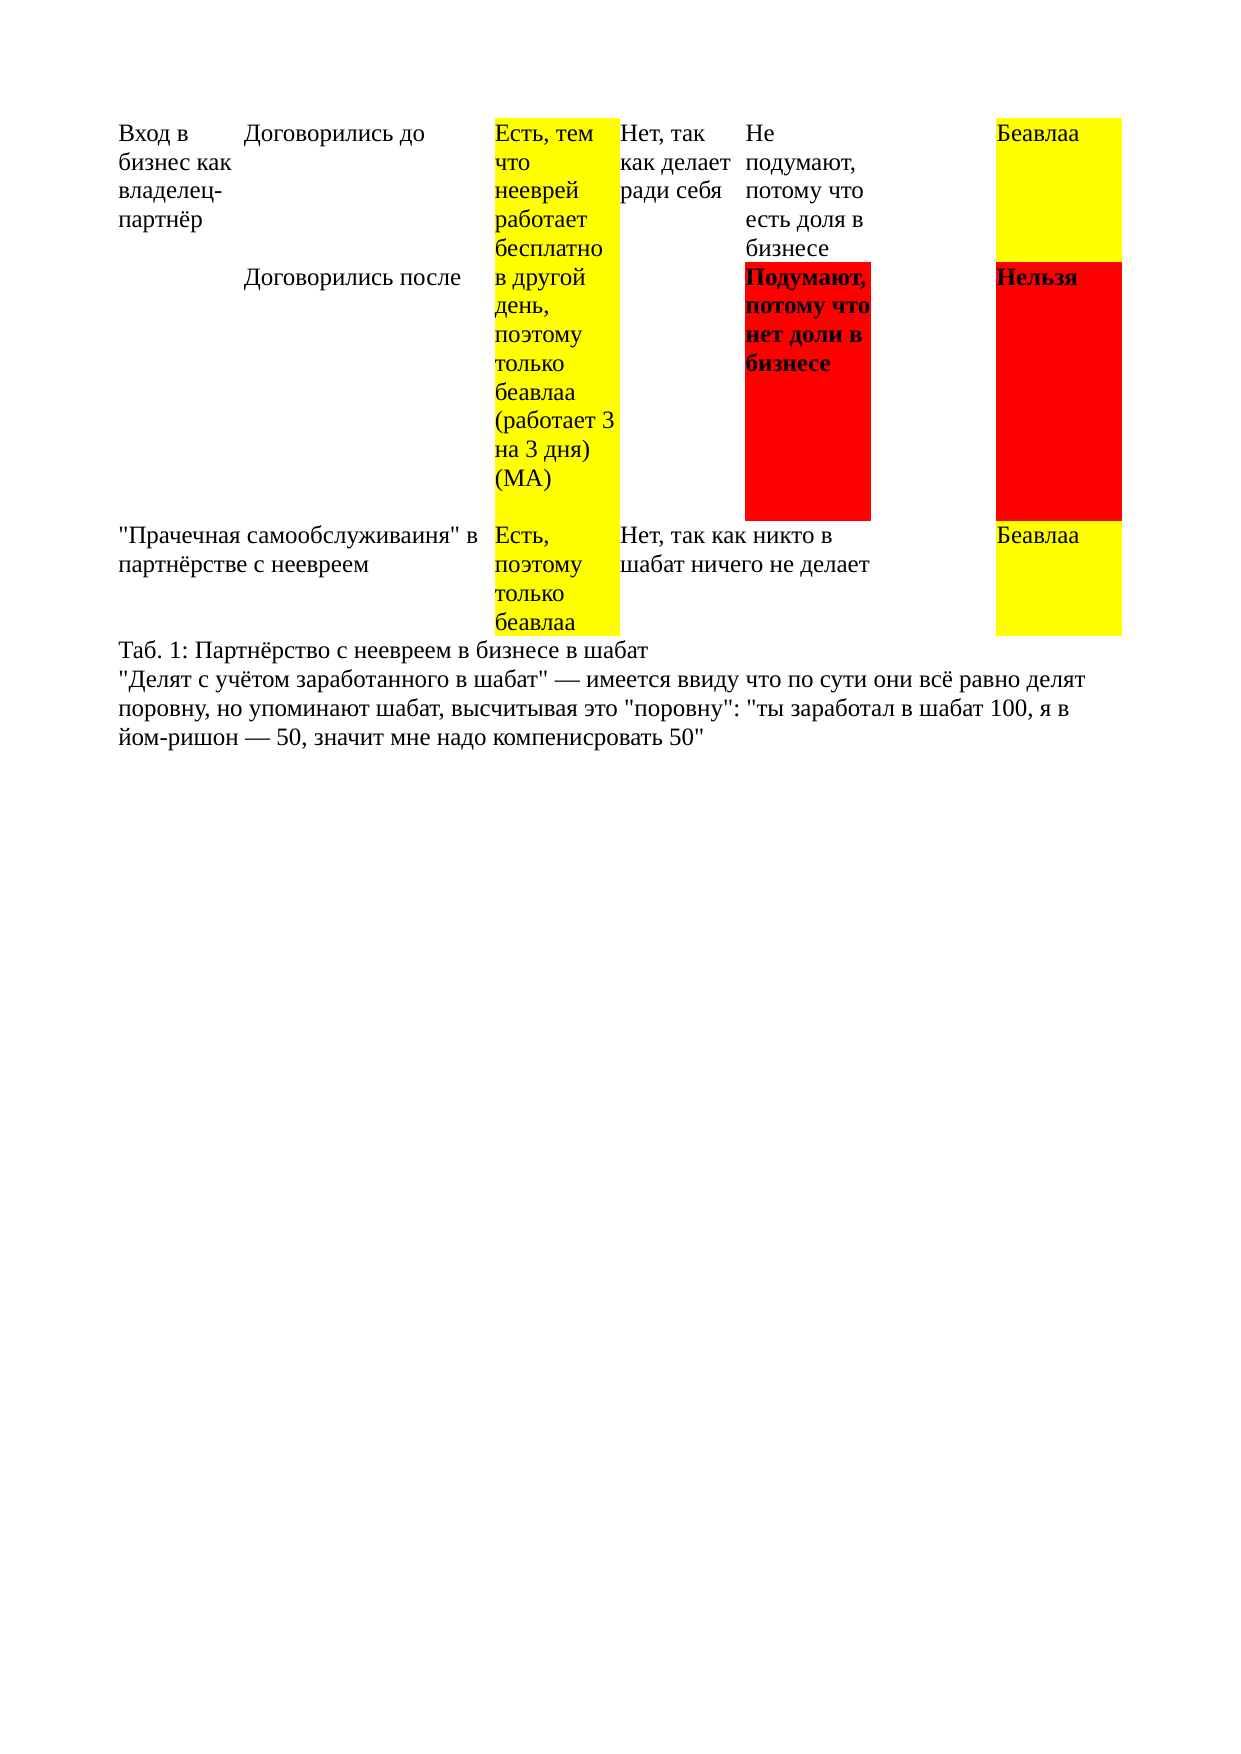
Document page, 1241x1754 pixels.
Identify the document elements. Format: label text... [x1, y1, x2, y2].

table_cell Договорились до [244, 118, 494, 233]
table_cell Нет, так как никто в шабат ничего не делает [620, 492, 871, 607]
table_cell Есть, тем что нееврей работает бесплатно в другой день, поэтому только беавлаа (работает 3 на 3 дня) (МА) [495, 118, 620, 492]
table_cell "Прачечная самообслуживаиня" в партнёрстве с неевреем [118, 492, 494, 607]
table_cell Нет, так как делает ради себя [620, 118, 745, 492]
table_cell [871, 118, 996, 607]
table_cell Беавлаа [996, 118, 1122, 233]
table_cell Не подумают, потому что есть доля в бизнесе [745, 118, 871, 233]
text "Делят с учётом заработанного в шабат" — имеется ввиду что по сути они всё равно делят поровну, но упоминают шабат, высчитывая это "поровну": "ты заработал в шабат 100, я в йом-ришон — 50, значит мне надо компенисровать 50" [118, 636, 1122, 722]
table_cell Вход в бизнес как владелец-партнёр [118, 118, 243, 492]
table_cell Есть, поэтому только беавлаа [495, 492, 620, 607]
text Таб. 1: Партнёрство с неевреем в бизнесе в шабат [118, 607, 1122, 636]
table_cell Нельзя [996, 233, 1122, 492]
table_cell Подумают, потому что нет доли в бизнесе [745, 233, 871, 492]
table_cell Договорились после [244, 233, 494, 492]
table_cell Беавлаа [996, 492, 1122, 607]
